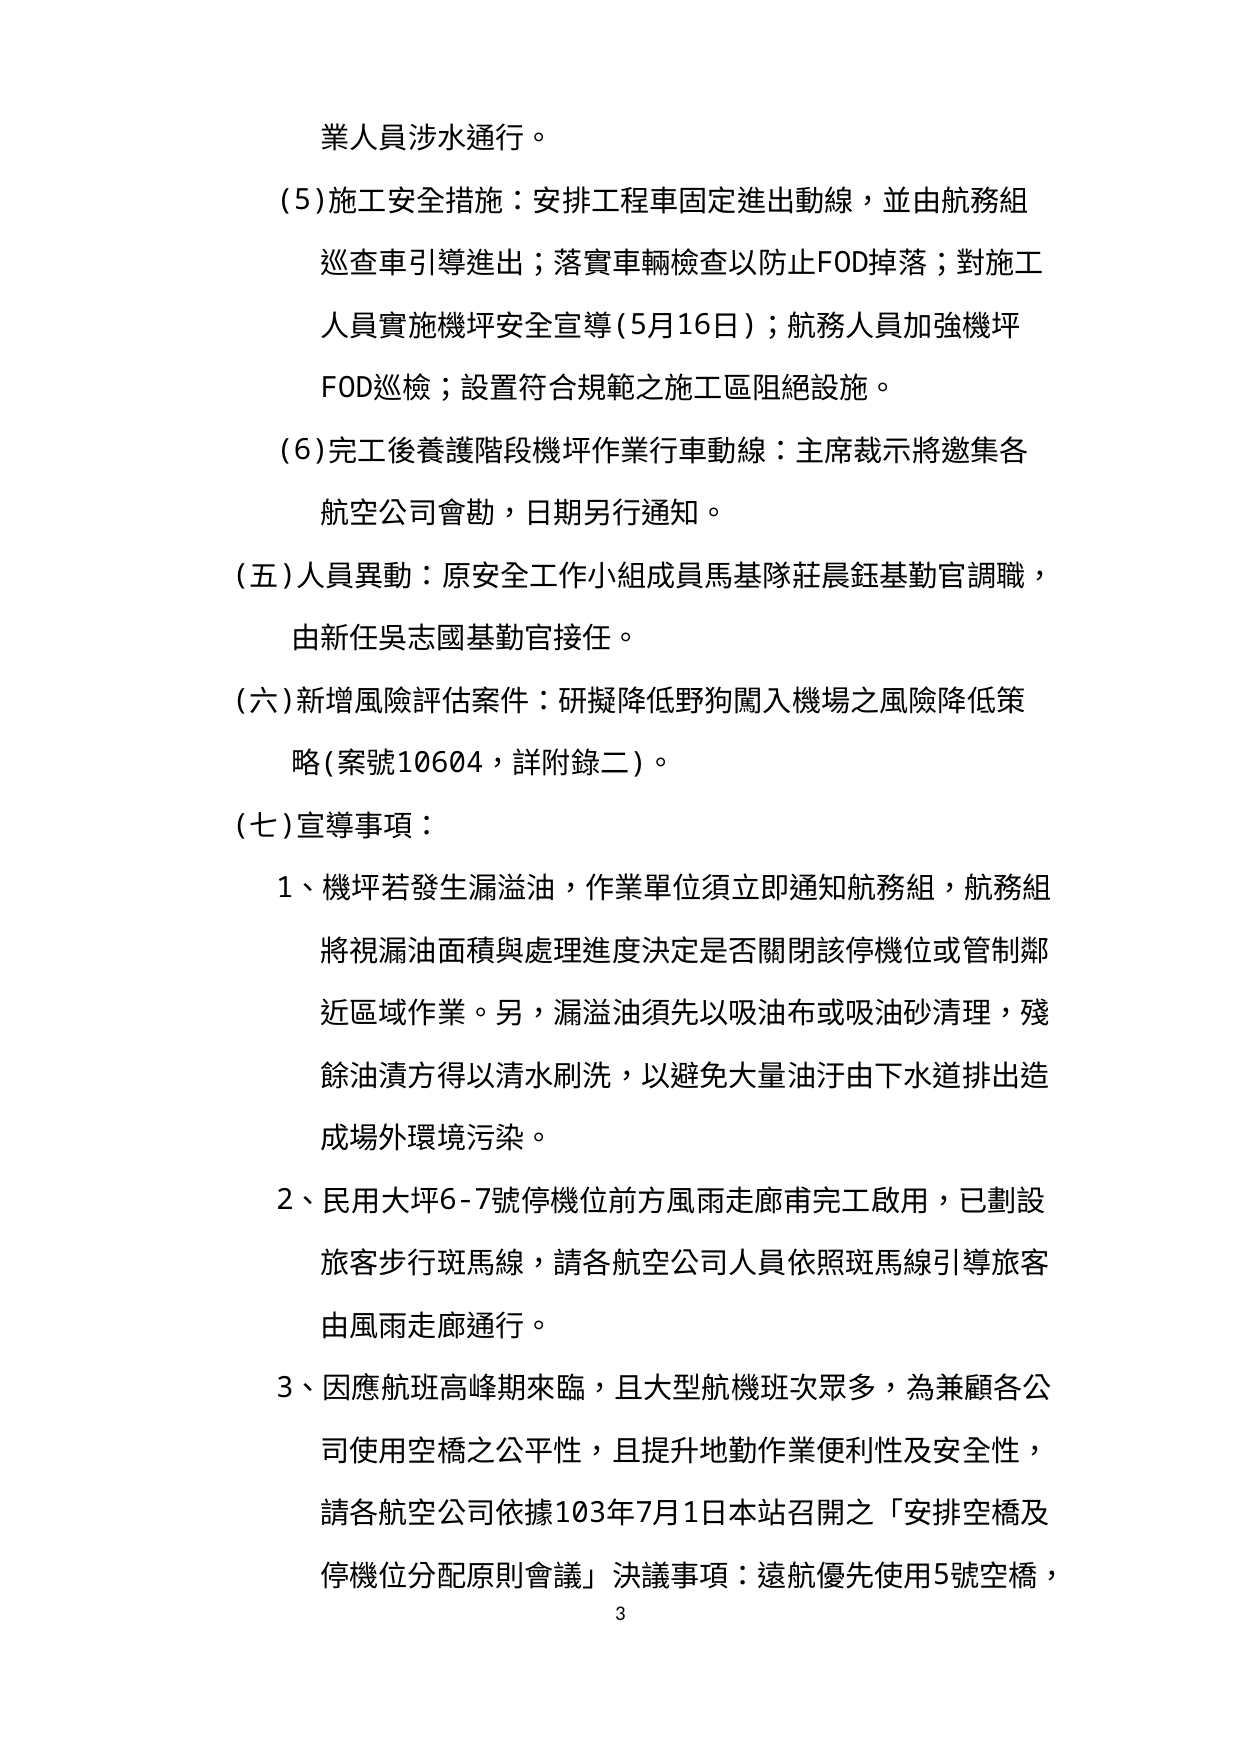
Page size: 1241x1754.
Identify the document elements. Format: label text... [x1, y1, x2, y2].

text (五)人員異動：原安全工作小組成員馬基隊莊晨鈺基勤官調職，由新任吳志國基勤官接任。 [232, 532, 1053, 657]
text (5)施工安全措施：安排工程車固定進出動線，並由航務組巡查車引導進出；落實車輛檢查以防止FOD掉落；對施工人員實施機坪安全宣導(5月16日)；航務人員加強機坪FOD巡檢；設置符合規範之施工區阻絕設施。 [276, 157, 1053, 407]
text 3、因應航班高峰期來臨，且大型航機班次眾多，為兼顧各公司使用空橋之公平性，且提升地勤作業便利性及安全性，請各航空公司依據103年7月1日本站召開之「安排空橋及停機位分配原則會議」決議事項：遠航優先使用5號空橋，再依序使用4號及3號空橋；華信優先使用3號空橋，再依序使用4號及5號空橋；立榮因大型航機班次少，故以「先到先停」為原則，不指定優先使用之空橋；若航空公司有特殊狀況(例如：輪椅旅客)，請及早告知航務組，以利航務組協調空橋分配；航務組得視大型航機航情量，斟酌同意螺旋槳航機停靠空橋停機位。 [276, 1344, 1053, 1594]
text (七)宣導事項： [187, 782, 1053, 844]
text (6)完工後養護階段機坪作業行車動線：主席裁示將邀集各航空公司會勘，日期另行通知。 [276, 407, 1053, 532]
text 2、民用大坪6-7號停機位前方風雨走廊甫完工啟用，已劃設旅客步行斑馬線，請各航空公司人員依照斑馬線引導旅客由風雨走廊通行。 [276, 1157, 1053, 1344]
text 業人員涉水通行。 [276, 94, 1053, 157]
text (六)新增風險評估案件：研擬降低野狗闖入機場之風險降低策略(案號10604，詳附錄二)。 [232, 657, 1053, 782]
text 1、機坪若發生漏溢油，作業單位須立即通知航務組，航務組將視漏油面積與處理進度決定是否關閉該停機位或管制鄰近區域作業。另，漏溢油須先以吸油布或吸油砂清理，殘餘油漬方得以清水刷洗，以避免大量油汙由下水道排出造成場外環境污染。 [276, 844, 1053, 1157]
